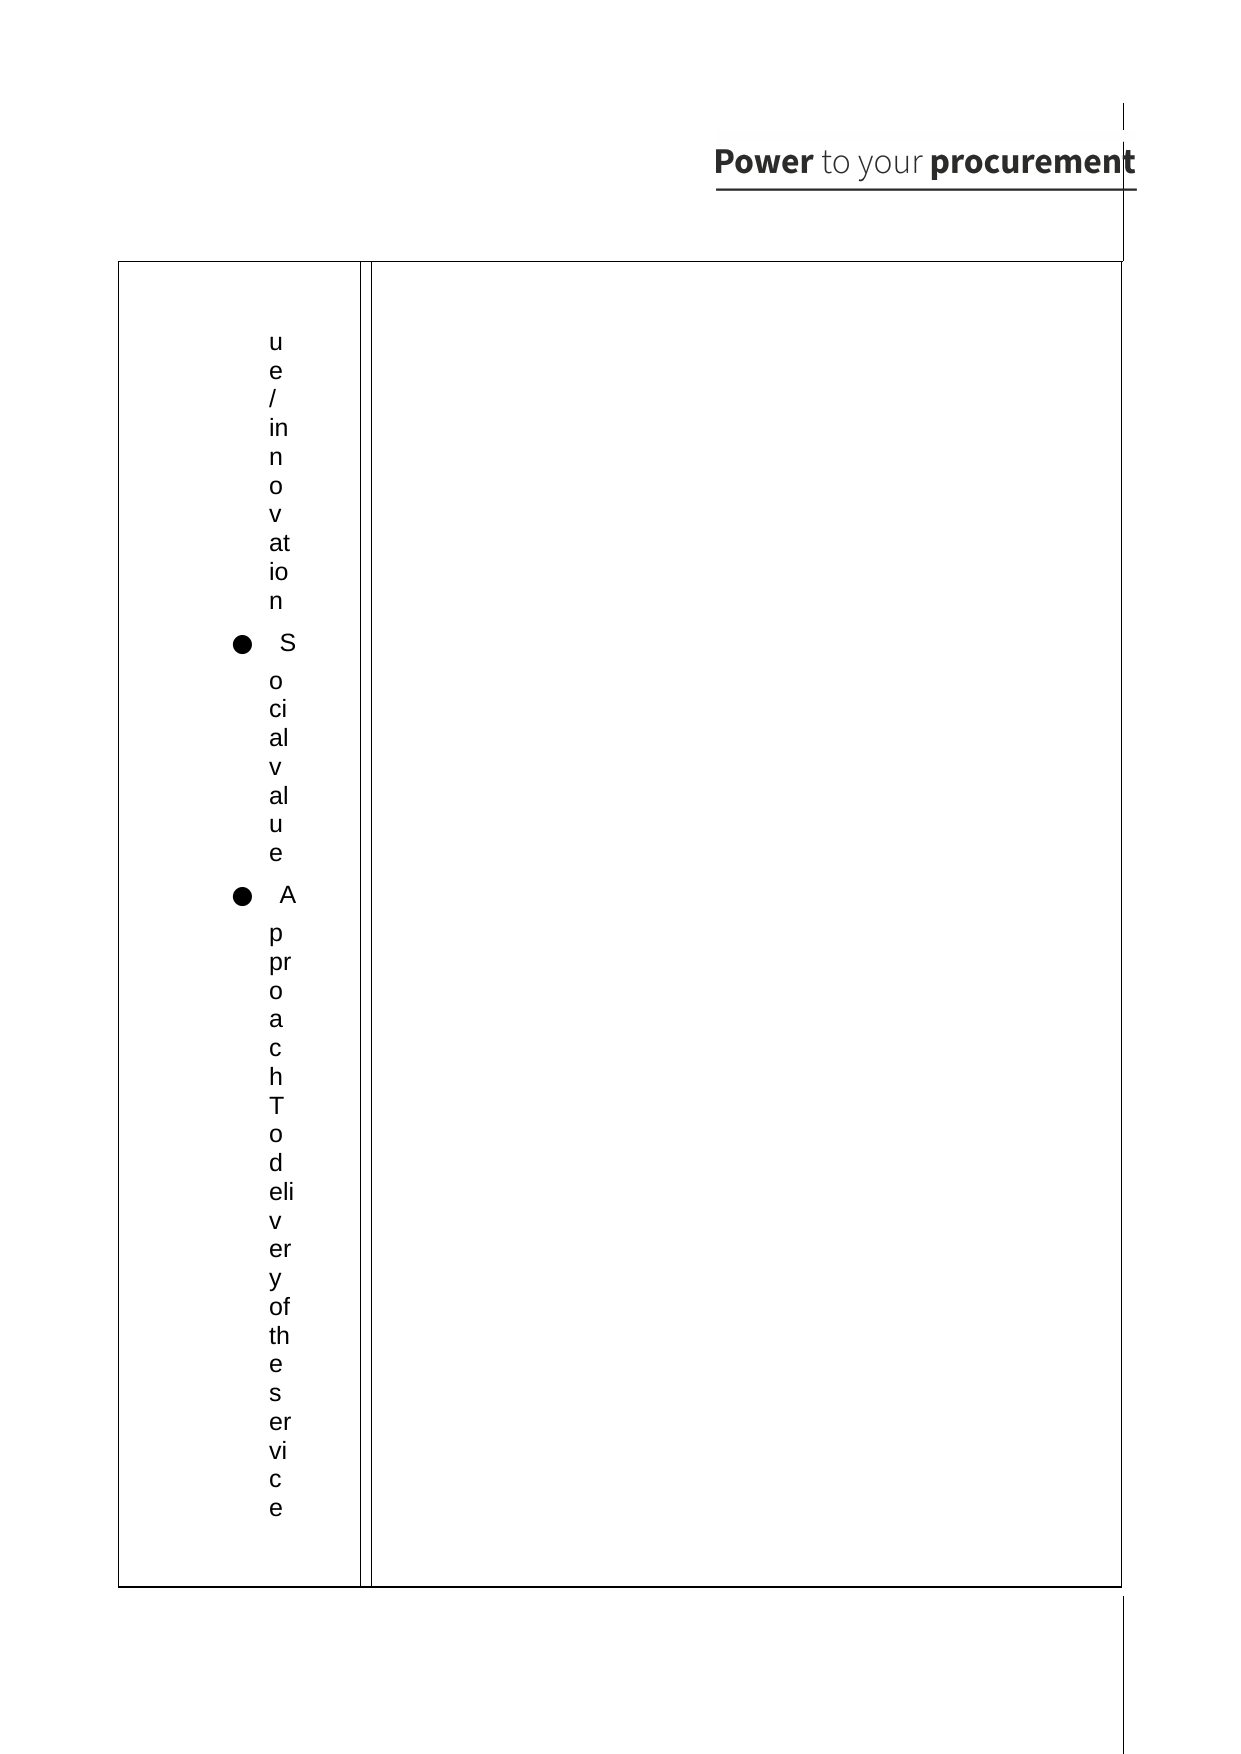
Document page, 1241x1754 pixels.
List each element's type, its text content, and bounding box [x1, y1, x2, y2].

table_cell Quality Which consists of the following criteria: Added value / innovation Social value Approach To delivery of the services Implementation Use of supply chain / partners [119, 262, 360, 1586]
table_cell [372, 262, 1121, 1586]
table_cell Quality Which consists of the following criteria: Added value / innovation Social value Approach To delivery of the services Implementation Use of supply chain / partners [361, 262, 371, 1586]
